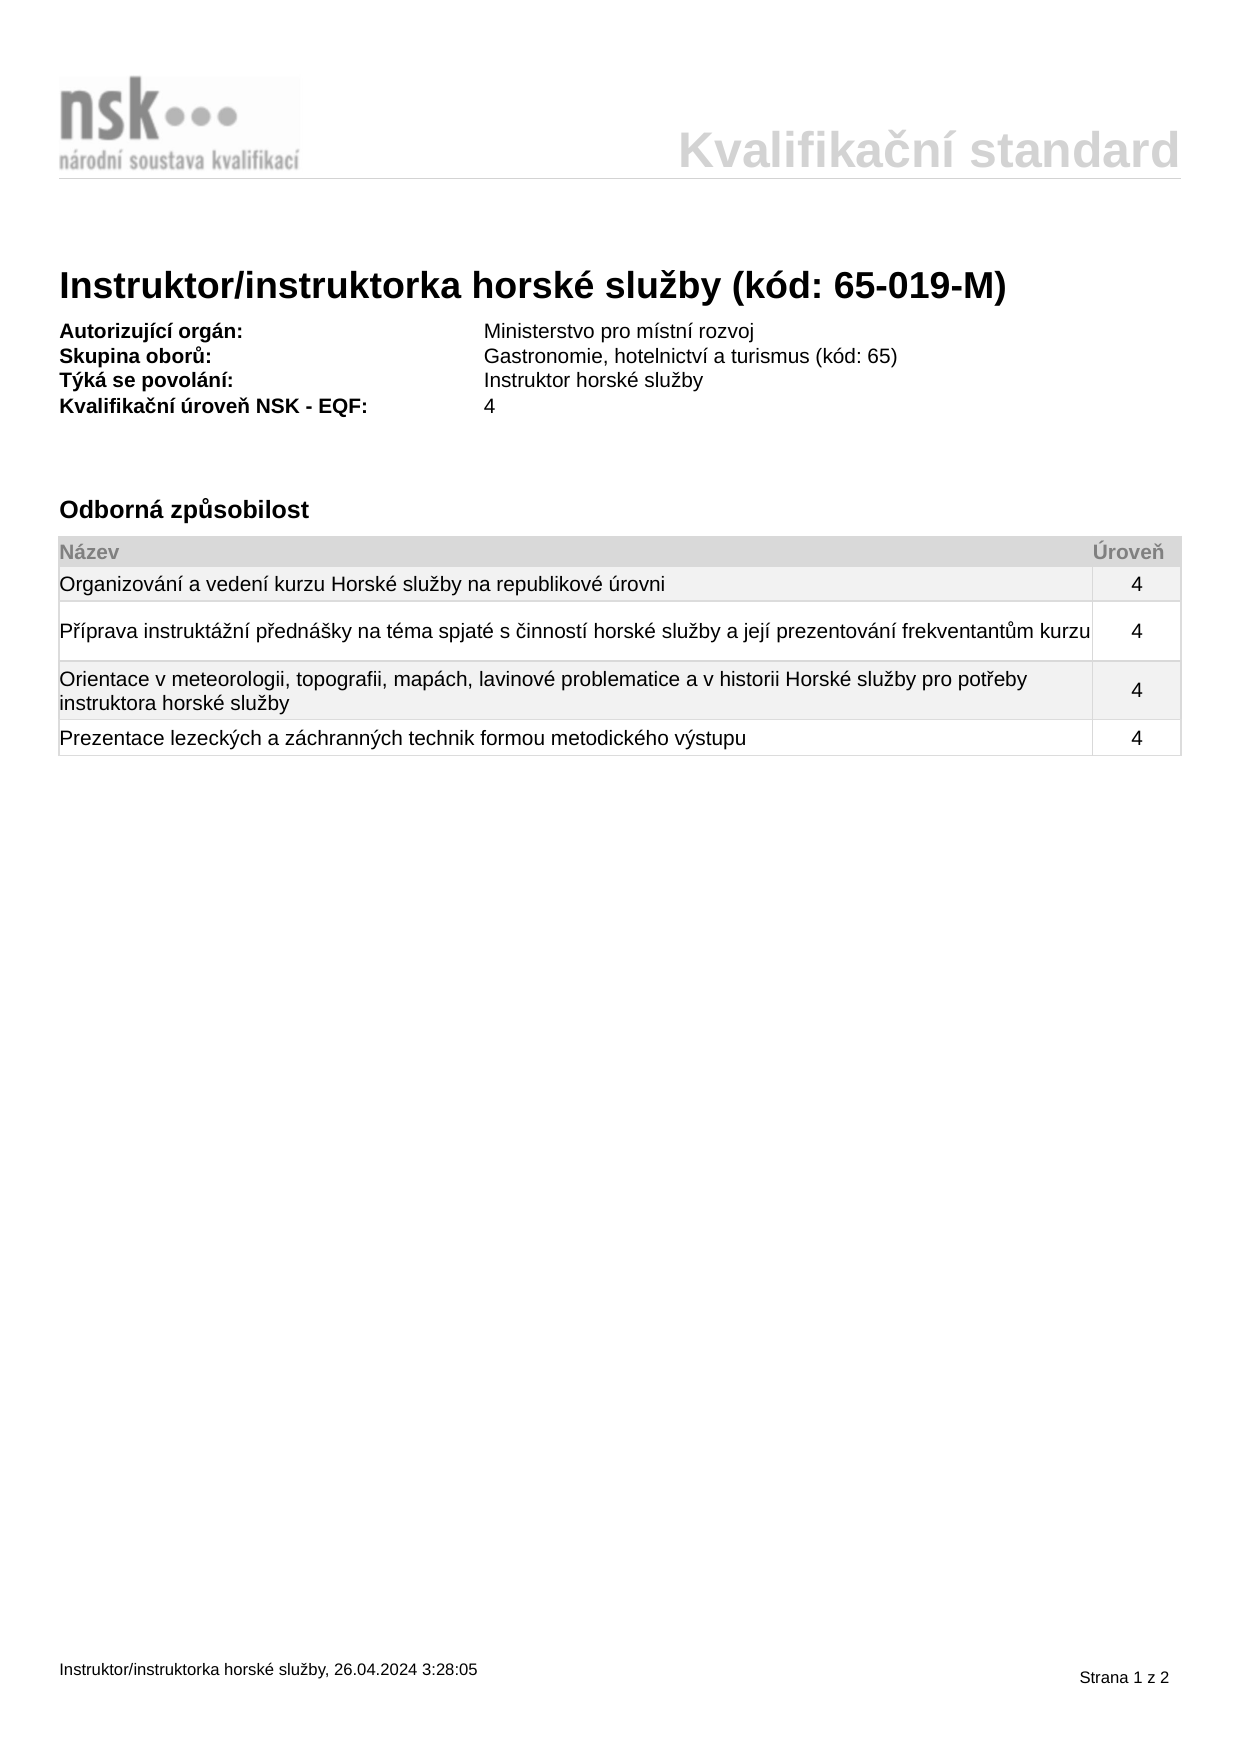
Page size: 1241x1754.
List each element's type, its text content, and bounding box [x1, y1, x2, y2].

table_cell [862, 196, 1093, 224]
table_cell [59, 756, 483, 1055]
table_cell [626, 196, 862, 224]
table_cell 4 [1093, 720, 1180, 755]
table_cell [626, 307, 862, 319]
table_cell [484, 1355, 620, 1508]
table_cell Týká se povolání: [59, 368, 483, 392]
table_cell [484, 307, 620, 319]
table_cell [484, 1508, 620, 1659]
table_cell [620, 1355, 626, 1508]
table_cell [1169, 756, 1181, 1055]
table_cell [862, 756, 1093, 1055]
table_cell Autorizující orgán: [59, 319, 483, 343]
table_cell [1093, 1508, 1169, 1659]
table_cell [620, 524, 626, 536]
table_cell [59, 418, 483, 489]
table_cell [862, 1508, 1093, 1659]
table_cell 4 [1093, 662, 1180, 719]
table_cell [620, 1055, 626, 1355]
table_cell [59, 196, 483, 224]
table_cell [862, 1355, 1093, 1508]
table_header Kvalifikační standard [626, 59, 1181, 178]
table_cell [1093, 307, 1169, 319]
table_cell [620, 756, 626, 1055]
table_cell [1093, 196, 1169, 224]
table_cell [620, 307, 626, 319]
table_cell [484, 196, 620, 224]
table_cell [1093, 1055, 1169, 1355]
table_cell [484, 172, 620, 178]
table_cell [620, 1508, 626, 1659]
table_cell [1169, 196, 1181, 224]
table_header [621, 59, 626, 172]
table_cell [1169, 418, 1181, 489]
table_cell [620, 196, 626, 224]
picture [58, 59, 621, 172]
table_cell [626, 1508, 862, 1659]
table_cell [862, 524, 1093, 536]
table_cell [59, 307, 483, 319]
table_cell [1169, 1355, 1181, 1508]
table_cell [626, 756, 862, 1055]
table_cell [59, 172, 483, 178]
table_cell [1093, 1355, 1169, 1508]
table_cell Instruktor/instruktorka horské služby (kód: 65-019-M) [59, 224, 1181, 307]
table_cell Název [60, 537, 1092, 566]
table_cell Ministerstvo pro místní rozvoj [484, 319, 1181, 344]
table_cell Instruktor/instruktorka horské služby, 26.04.2024 3:28:05 [59, 1659, 862, 1695]
table_cell Odborná způsobilost [59, 489, 1181, 524]
table_cell [1093, 524, 1169, 536]
table_cell [862, 418, 1093, 489]
table_cell 4 [1093, 567, 1180, 600]
table_cell [1093, 756, 1169, 1055]
table_cell [1169, 1055, 1181, 1355]
table_cell Orientace v meteorologii, topografii, mapách, lavinové problematice a v historii Horské služby pro potřeby instruktora horské služby [60, 662, 1092, 719]
table_cell [626, 1055, 862, 1355]
table_cell [59, 1355, 483, 1508]
table_cell [59, 179, 1181, 196]
table_cell [1169, 524, 1181, 536]
table_cell [626, 418, 862, 489]
table_cell Kvalifikační úroveň NSK - EQF: [59, 394, 483, 417]
table_cell [59, 524, 483, 536]
table_cell Skupina oborů: [59, 344, 483, 368]
table_cell 4 [484, 394, 1181, 417]
table_cell [59, 1055, 483, 1355]
table_cell [484, 1055, 620, 1355]
table_cell [1093, 418, 1169, 489]
table_cell [620, 418, 626, 489]
table_cell Gastronomie, hotelnictví a turismus (kód: 65) [484, 344, 1181, 368]
table_cell [59, 1508, 483, 1659]
table_cell [626, 1355, 862, 1508]
table_cell Prezentace lezeckých a záchranných technik formou metodického výstupu [60, 720, 1092, 755]
table_cell [1169, 307, 1181, 319]
table_cell [484, 756, 620, 1055]
table_cell [862, 1055, 1093, 1355]
table_cell [1169, 1508, 1181, 1659]
table_cell 4 [1093, 602, 1180, 660]
table_cell Strana 1 z 2 [862, 1659, 1169, 1695]
table_cell Organizování a vedení kurzu Horské služby na republikové úrovni [60, 567, 1092, 600]
table_cell Úroveň [1093, 537, 1180, 566]
table_cell [484, 524, 620, 536]
table_cell Instruktor horské služby [484, 368, 1181, 393]
table_cell [1169, 1659, 1181, 1695]
table_cell [862, 307, 1093, 319]
table_cell [626, 524, 862, 536]
table_cell Příprava instruktážní přednášky na téma spjaté s činností horské služby a její prezentování frekventantům kurzu [60, 602, 1092, 660]
table_cell [484, 418, 620, 489]
